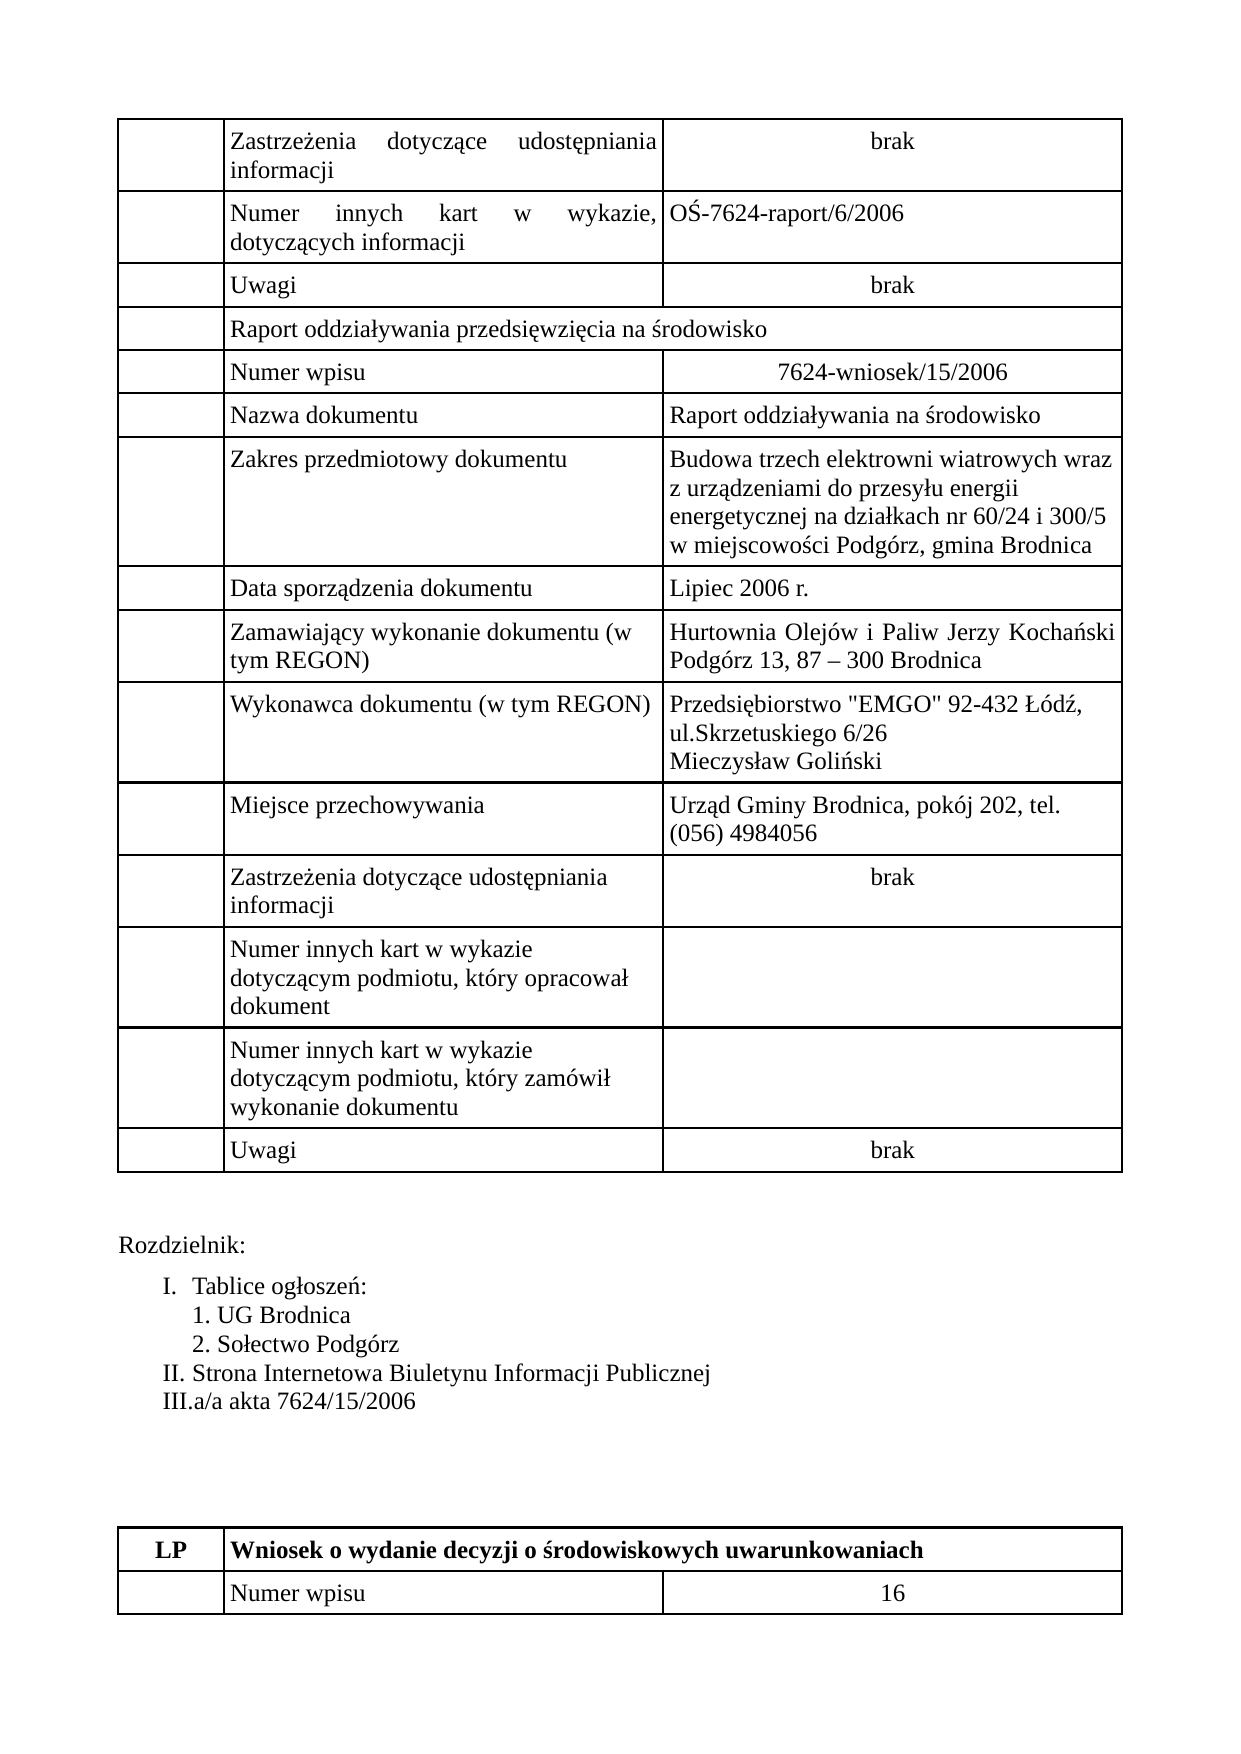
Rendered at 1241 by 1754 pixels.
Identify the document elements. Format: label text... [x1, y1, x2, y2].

table_cell Wykonawca dokumentu (w tym REGON) [225, 683, 662, 781]
table_cell OŚ-7624-raport/6/2006 [664, 192, 1121, 262]
table_cell [119, 438, 223, 565]
list 2. Sołectwo Podgórz [162, 1329, 1122, 1358]
table_cell Uwagi [225, 1129, 662, 1171]
table_cell Urząd Gminy Brodnica, pokój 202, tel. (056) 4984056 [664, 784, 1121, 853]
list a/a akta 7624/15/2006 [162, 1386, 1122, 1415]
table_cell [119, 192, 223, 262]
table_cell Data sporządzenia dokumentu [225, 567, 662, 608]
table_cell [119, 1129, 223, 1171]
table_cell [664, 928, 1121, 1026]
table_cell Miejsce przechowywania [225, 784, 662, 853]
table_cell Numer wpisu [225, 1572, 662, 1613]
table_cell brak [664, 120, 1121, 190]
list 1. UG Brodnica [162, 1300, 1122, 1329]
table_cell Lipiec 2006 r. [664, 567, 1121, 608]
table_cell [119, 856, 223, 926]
table_cell [119, 394, 223, 436]
table_cell [664, 1029, 1121, 1127]
table_cell [119, 120, 223, 190]
table_cell brak [664, 264, 1121, 306]
table_cell [119, 264, 223, 306]
table_cell [119, 928, 223, 1026]
table_cell Zamawiający wykonanie dokumentu (w tym REGON) [225, 611, 662, 681]
table_cell [119, 784, 223, 853]
table_cell brak [664, 1129, 1121, 1171]
table_header Wniosek o wydanie decyzji o środowiskowych uwarunkowaniach [225, 1529, 1121, 1570]
table_cell Numer innych kart w wykazie dotyczącym podmiotu, który zamówił wykonanie dokumentu [225, 1029, 662, 1127]
table_cell Numer wpisu [225, 351, 662, 392]
text Rozdzielnik: [118, 1230, 1122, 1259]
table_cell [119, 351, 223, 392]
table_cell Przedsiębiorstwo "EMGO" 92-432 Łódź, ul.Skrzetuskiego 6/26 Mieczysław Goliński [664, 683, 1121, 781]
list Strona Internetowa Biuletynu Informacji Publicznej [162, 1358, 1122, 1386]
table_cell [119, 683, 223, 781]
table_cell Budowa trzech elektrowni wiatrowych wraz z urządzeniami do przesyłu energii energetycznej na działkach nr 60/24 i 300/5 w miejscowości Podgórz, gmina Brodnica [664, 438, 1121, 565]
table_cell Zastrzeżenia dotyczące udostępniania informacji [225, 856, 662, 926]
list Tablice ogłoszeń: [162, 1271, 1122, 1300]
table_cell Zastrzeżenia dotyczące udostępniania informacji [225, 120, 662, 190]
table_cell brak [664, 856, 1121, 926]
table_cell Numer innych kart w wykazie, dotyczących informacji [225, 192, 662, 262]
table_header LP [119, 1529, 223, 1570]
table_cell [119, 1029, 223, 1127]
table_cell 16 [664, 1572, 1121, 1613]
table_cell Hurtownia Olejów i Paliw Jerzy Kochański Podgórz 13, 87 – 300 Brodnica [664, 611, 1121, 681]
table_cell [119, 567, 223, 608]
table_cell Numer innych kart w wykazie dotyczącym podmiotu, który opracował dokument [225, 928, 662, 1026]
table_cell Raport oddziaływania przedsięwzięcia na środowisko [225, 308, 1121, 349]
table_cell [119, 308, 223, 349]
table_cell [119, 1572, 223, 1613]
table_cell Zakres przedmiotowy dokumentu [225, 438, 662, 565]
table_cell Raport oddziaływania na środowisko [664, 394, 1121, 436]
table_cell 7624-wniosek/15/2006 [664, 351, 1121, 392]
table_cell [119, 611, 223, 681]
table_cell Uwagi [225, 264, 662, 306]
table_cell Nazwa dokumentu [225, 394, 662, 436]
